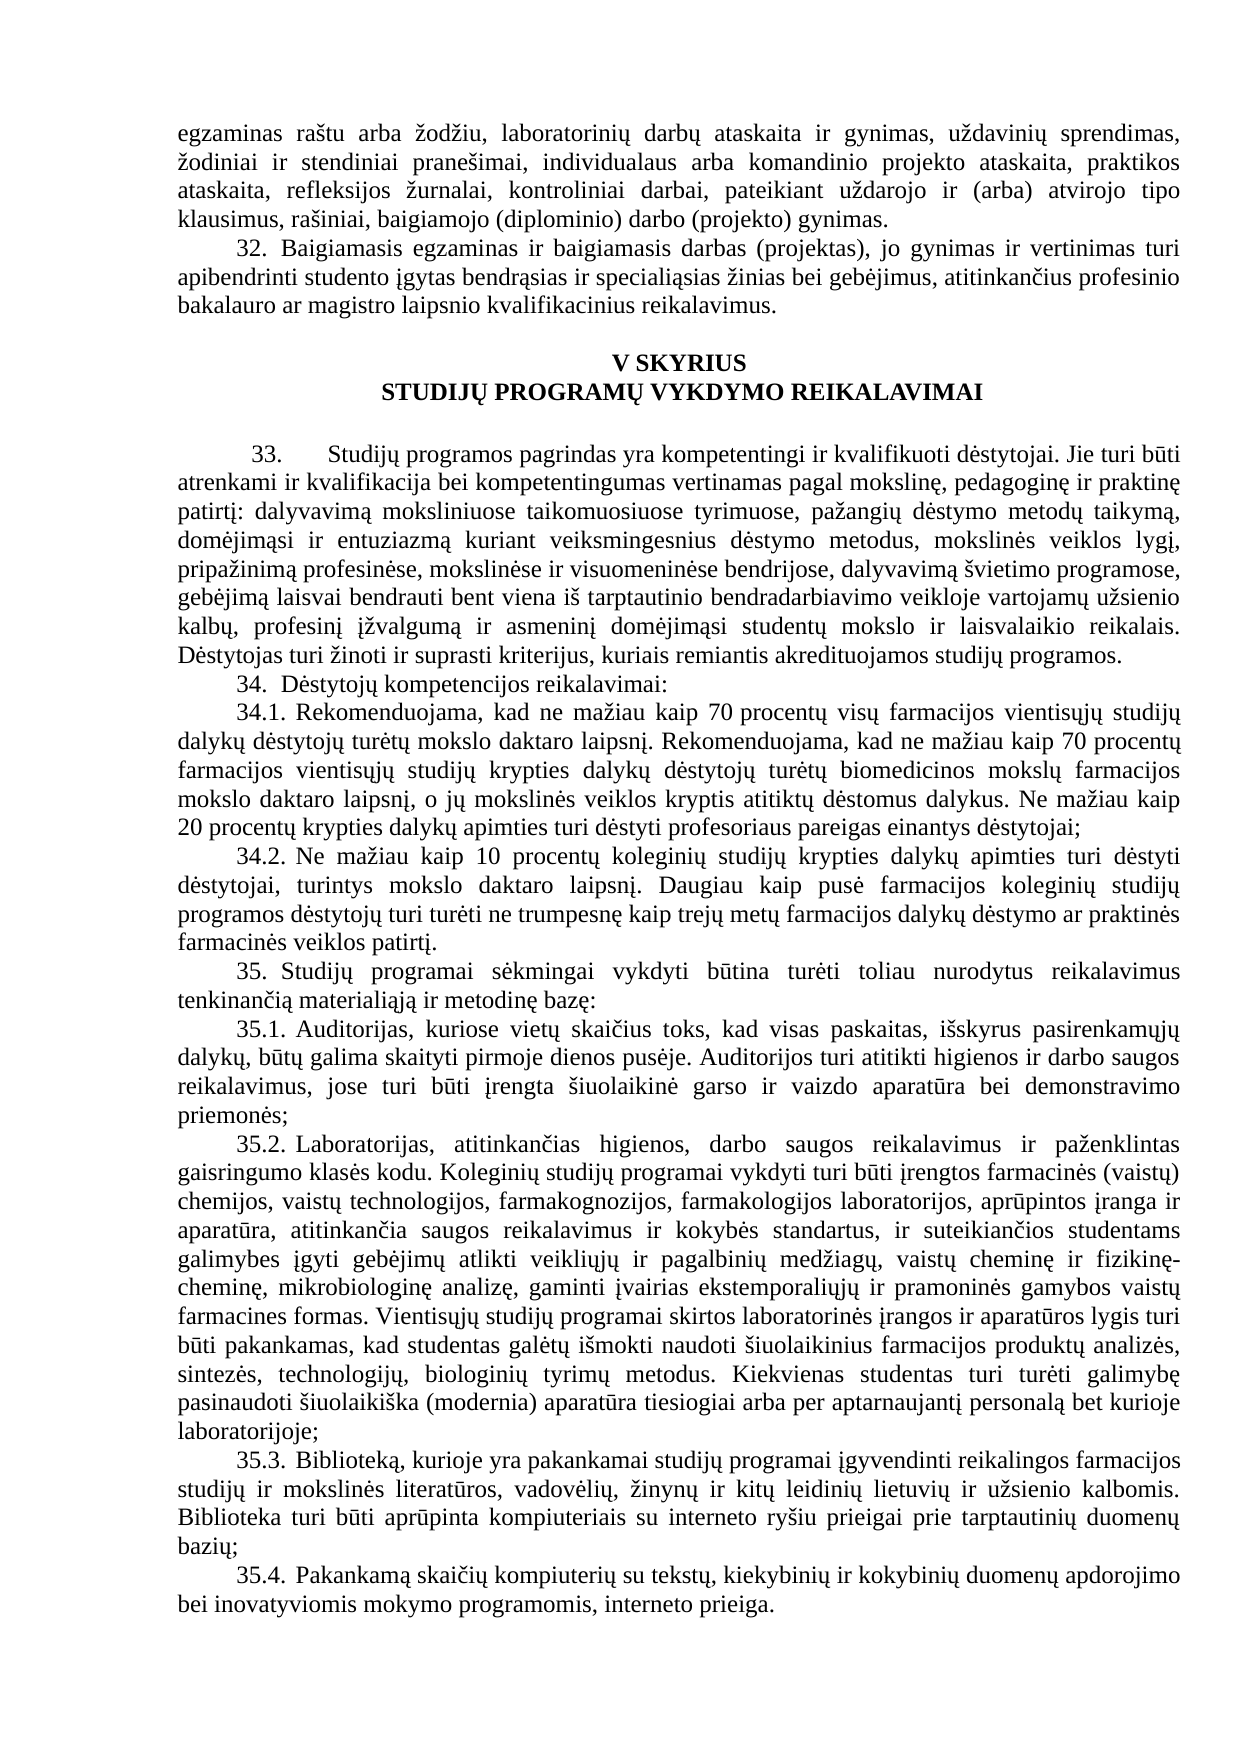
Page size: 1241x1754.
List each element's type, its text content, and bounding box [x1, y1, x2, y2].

text 35.1. Auditorijas, kuriose vietų skaičius toks, kad visas paskaitas, išskyrus pasirenkamųjų dalykų, būtų galima skaityti pirmoje dienos pusėje. Auditorijos turi atitikti higienos ir darbo saugos reikalavimus, jose turi būti įrengta šiuolaikinė garso ir vaizdo aparatūra bei demonstravimo priemonės; [177, 1014, 1181, 1129]
text egzaminas raštu arba žodžiu, laboratorinių darbų ataskaita ir gynimas, uždavinių sprendimas, žodiniai ir stendiniai pranešimai, individualaus arba komandinio projekto ataskaita, praktikos ataskaita, refleksijos žurnalai, kontroliniai darbai, pateikiant uždarojo ir (arba) atvirojo tipo klausimus, rašiniai, baigiamojo (diplominio) darbo (projekto) gynimas. [177, 118, 1181, 233]
text Studijų programų vykdymo reikalavimai [183, 377, 1181, 406]
text 35.4. Pakankamą skaičių kompiuterių su tekstų, kiekybinių ir kokybinių duomenų apdorojimo bei inovatyviomis mokymo programomis, interneto prieiga. [177, 1560, 1181, 1617]
text 35.3. Biblioteką, kurioje yra pakankamai studijų programai įgyvendinti reikalingos farmacijos studijų ir mokslinės literatūros, vadovėlių, žinynų ir kitų leidinių lietuvių ir užsienio kalbomis. Biblioteka turi būti aprūpinta kompiuteriais su interneto ryšiu prieigai prie tarptautinių duomenų bazių; [177, 1445, 1181, 1560]
text 34.1. Rekomenduojama, kad ne mažiau kaip 70 procentų visų farmacijos vientisųjų studijų dalykų dėstytojų turėtų mokslo daktaro laipsnį. Rekomenduojama, kad ne mažiau kaip 70 procentų farmacijos vientisųjų studijų krypties dalykų dėstytojų turėtų biomedicinos mokslų farmacijos mokslo daktaro laipsnį, o jų mokslinės veiklos kryptis atitiktų dėstomus dalykus. Ne mažiau kaip 20 procentų krypties dalykų apimties turi dėstyti profesoriaus pareigas einantys dėstytojai; [177, 697, 1181, 841]
text 32. Baigiamasis egzaminas ir baigiamasis darbas (projektas), jo gynimas ir vertinimas turi apibendrinti studento įgytas bendrąsias ir specialiąsias žinias bei gebėjimus, atitinkančius profesinio bakalauro ar magistro laipsnio kvalifikacinius reikalavimus. [177, 233, 1181, 319]
text V SKYRIUS [177, 348, 1181, 377]
text 35.2. Laboratorijas, atitinkančias higienos, darbo saugos reikalavimus ir paženklintas gaisringumo klasės kodu. Koleginių studijų programai vykdyti turi būti įrengtos farmacinės (vaistų) chemijos, vaistų technologijos, farmakognozijos, farmakologijos laboratorijos, aprūpintos įranga ir aparatūra, atitinkančia saugos reikalavimus ir kokybės standartus, ir suteikiančios studentams galimybes įgyti gebėjimų atlikti veikliųjų ir pagalbinių medžiagų, vaistų cheminę ir fizikinę-cheminę, mikrobiologinę analizę, gaminti įvairias ekstemporaliųjų ir pramoninės gamybos vaistų farmacines formas. Vientisųjų studijų programai skirtos laboratorinės įrangos ir aparatūros lygis turi būti pakankamas, kad studentas galėtų išmokti naudoti šiuolaikinius farmacijos produktų analizės, sintezės, technologijų, biologinių tyrimų metodus. Kiekvienas studentas turi turėti galimybę pasinaudoti šiuolaikiška (modernia) aparatūra tiesiogiai arba per aptarnaujantį personalą bet kurioje laboratorijoje; [177, 1129, 1181, 1445]
text 34. Dėstytojų kompetencijos reikalavimai: [177, 669, 1181, 697]
text 34.2. Ne mažiau kaip 10 procentų koleginių studijų krypties dalykų apimties turi dėstyti dėstytojai, turintys mokslo daktaro laipsnį. Daugiau kaip pusė farmacijos koleginių studijų programos dėstytojų turi turėti ne trumpesnę kaip trejų metų farmacijos dalykų dėstymo ar praktinės farmacinės veiklos patirtį. [177, 841, 1181, 956]
text 35. Studijų programai sėkmingai vykdyti būtina turėti toliau nurodytus reikalavimus tenkinančią materialiąją ir metodinę bazę: [177, 956, 1181, 1014]
text 33. Studijų programos pagrindas yra kompetentingi ir kvalifikuoti dėstytojai. Jie turi būti atrenkami ir kvalifikacija bei kompetentingumas vertinamas pagal mokslinę, pedagoginę ir praktinę patirtį: dalyvavimą moksliniuose taikomuosiuose tyrimuose, pažangių dėstymo metodų taikymą, domėjimąsi ir entuziazmą kuriant veiksmingesnius dėstymo metodus, mokslinės veiklos lygį, pripažinimą profesinėse, mokslinėse ir visuomeninėse bendrijose, dalyvavimą švietimo programose, gebėjimą laisvai bendrauti bent viena iš tarptautinio bendradarbiavimo veikloje vartojamų užsienio kalbų, profesinį įžvalgumą ir asmeninį domėjimąsi studentų mokslo ir laisvalaikio reikalais. Dėstytojas turi žinoti ir suprasti kriterijus, kuriais remiantis akredituojamos studijų programos. [177, 439, 1181, 669]
